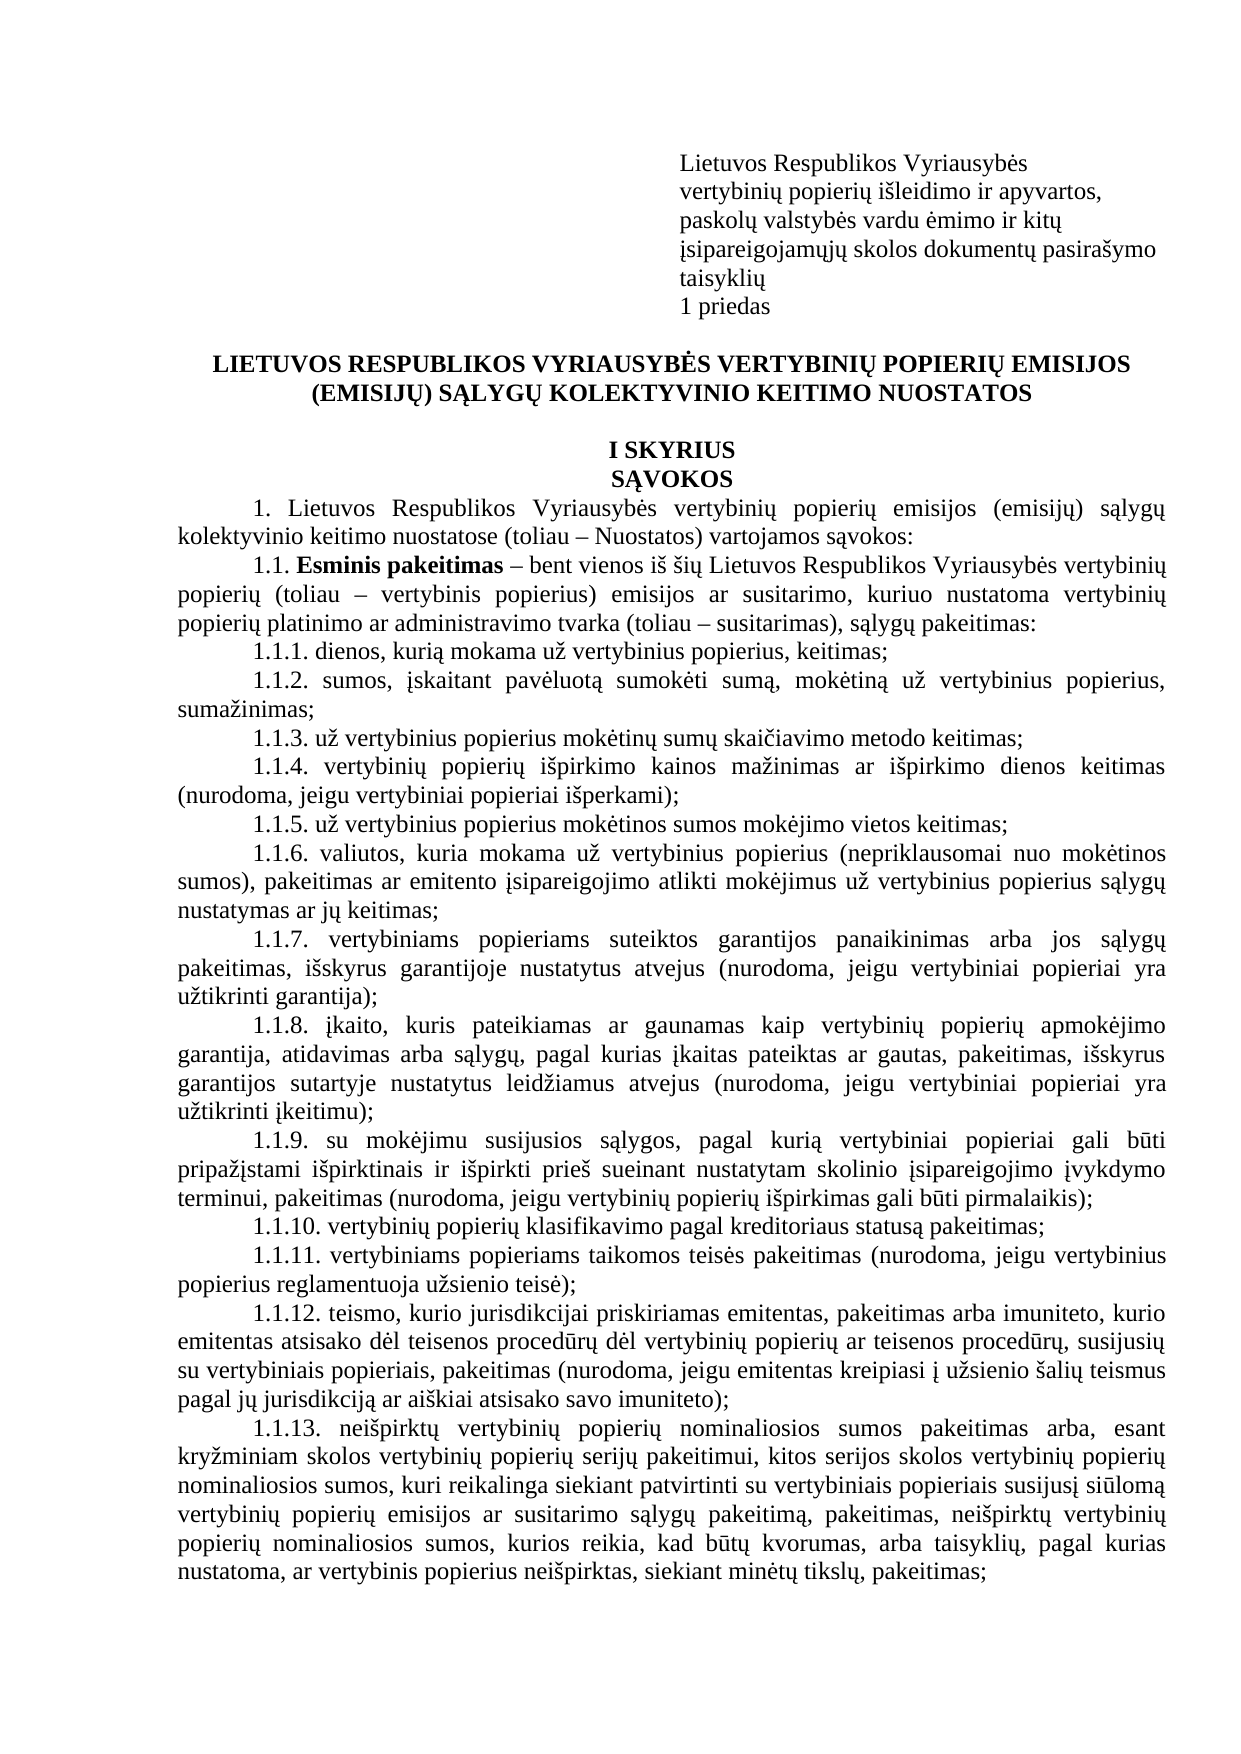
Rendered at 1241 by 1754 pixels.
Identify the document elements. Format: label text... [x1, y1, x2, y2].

text Lietuvos Respublikos Vyriausybės vertybinių popierių išleidimo ir apyvartos, [679, 148, 1167, 205]
text 1.1.6. valiutos, kuria mokama už vertybinius popierius (nepriklausomai nuo mokėtinos sumos), pakeitimas ar emitento įsipareigojimo atlikti mokėjimus už vertybinius popierius sąlygų nustatymas ar jų keitimas; [177, 838, 1167, 924]
text SĄVOKOS [177, 464, 1167, 493]
text 1.1. Esminis pakeitimas – bent vienos iš šių Lietuvos Respublikos Vyriausybės vertybinių popierių (toliau – vertybinis popierius) emisijos ar susitarimo, kuriuo nustatoma vertybinių popierių platinimo ar administravimo tvarka (toliau – susitarimas), sąlygų pakeitimas: [177, 550, 1167, 636]
text įsipareigojamųjų skolos dokumentų pasirašymo [679, 234, 1167, 263]
text 1.1.13. neišpirktų vertybinių popierių nominaliosios sumos pakeitimas arba, esant kryžminiam skolos vertybinių popierių serijų pakeitimui, kitos serijos skolos vertybinių popierių nominaliosios sumos, kuri reikalinga siekiant patvirtinti su vertybiniais popieriais susijusį siūlomą vertybinių popierių emisijos ar susitarimo sąlygų pakeitimą, pakeitimas, neišpirktų vertybinių popierių nominaliosios sumos, kurios reikia, kad būtų kvorumas, arba taisyklių, pagal kurias nustatoma, ar vertybinis popierius neišpirktas, siekiant minėtų tikslų, pakeitimas; [177, 1413, 1167, 1585]
text 1.1.11. vertybiniams popieriams taikomos teisės pakeitimas (nurodoma, jeigu vertybinius popierius reglamentuoja užsienio teisė); [177, 1240, 1167, 1298]
text 1. Lietuvos Respublikos Vyriausybės vertybinių popierių emisijos (emisijų) sąlygų kolektyvinio keitimo nuostatose (toliau – Nuostatos) vartojamos sąvokos: [177, 493, 1167, 550]
text 1.1.3. už vertybinius popierius mokėtinų sumų skaičiavimo metodo keitimas; [177, 723, 1167, 751]
text 1.1.2. sumos, įskaitant pavėluotą sumokėti sumą, mokėtiną už vertybinius popierius, sumažinimas; [177, 665, 1167, 723]
text paskolų valstybės vardu ėmimo ir kitų [679, 205, 1167, 234]
text 1.1.12. teismo, kurio jurisdikcijai priskiriamas emitentas, pakeitimas arba imuniteto, kurio emitentas atsisako dėl teisenos procedūrų dėl vertybinių popierių ar teisenos procedūrų, susijusių su vertybiniais popieriais, pakeitimas (nurodoma, jeigu emitentas kreipiasi į užsienio šalių teismus pagal jų jurisdikciją ar aiškiai atsisako savo imuniteto); [177, 1298, 1167, 1413]
text 1.1.7. vertybiniams popieriams suteiktos garantijos panaikinimas arba jos sąlygų pakeitimas, išskyrus garantijoje nustatytus atvejus (nurodoma, jeigu vertybiniai popieriai yra užtikrinti garantija); [177, 924, 1167, 1010]
text LIETUVOS RESPUBLIKOS VYRIAUSYBĖS VERTYBINIŲ POPIERIŲ EMISIJOS (EMISIJŲ) SĄLYGŲ KOLEKTYVINIO KEITIMO NUOSTATOS [177, 349, 1167, 406]
text 1.1.10. vertybinių popierių klasifikavimo pagal kreditoriaus statusą pakeitimas; [177, 1211, 1167, 1240]
text taisyklių 1 priedas [679, 263, 1167, 320]
text 1.1.5. už vertybinius popierius mokėtinos sumos mokėjimo vietos keitimas; [177, 809, 1167, 838]
text 1.1.9. su mokėjimu susijusios sąlygos, pagal kurią vertybiniai popieriai gali būti pripažįstami išpirktinais ir išpirkti prieš sueinant nustatytam skolinio įsipareigojimo įvykdymo terminui, pakeitimas (nurodoma, jeigu vertybinių popierių išpirkimas gali būti pirmalaikis); [177, 1125, 1167, 1211]
text 1.1.4. vertybinių popierių išpirkimo kainos mažinimas ar išpirkimo dienos keitimas (nurodoma, jeigu vertybiniai popieriai išperkami); [177, 751, 1167, 809]
text 1.1.1. dienos, kurią mokama už vertybinius popierius, keitimas; [177, 636, 1167, 665]
text 1.1.8. įkaito, kuris pateikiamas ar gaunamas kaip vertybinių popierių apmokėjimo garantija, atidavimas arba sąlygų, pagal kurias įkaitas pateiktas ar gautas, pakeitimas, išskyrus garantijos sutartyje nustatytus leidžiamus atvejus (nurodoma, jeigu vertybiniai popieriai yra užtikrinti įkeitimu); [177, 1010, 1167, 1125]
text I SKYRIUS [177, 435, 1167, 464]
